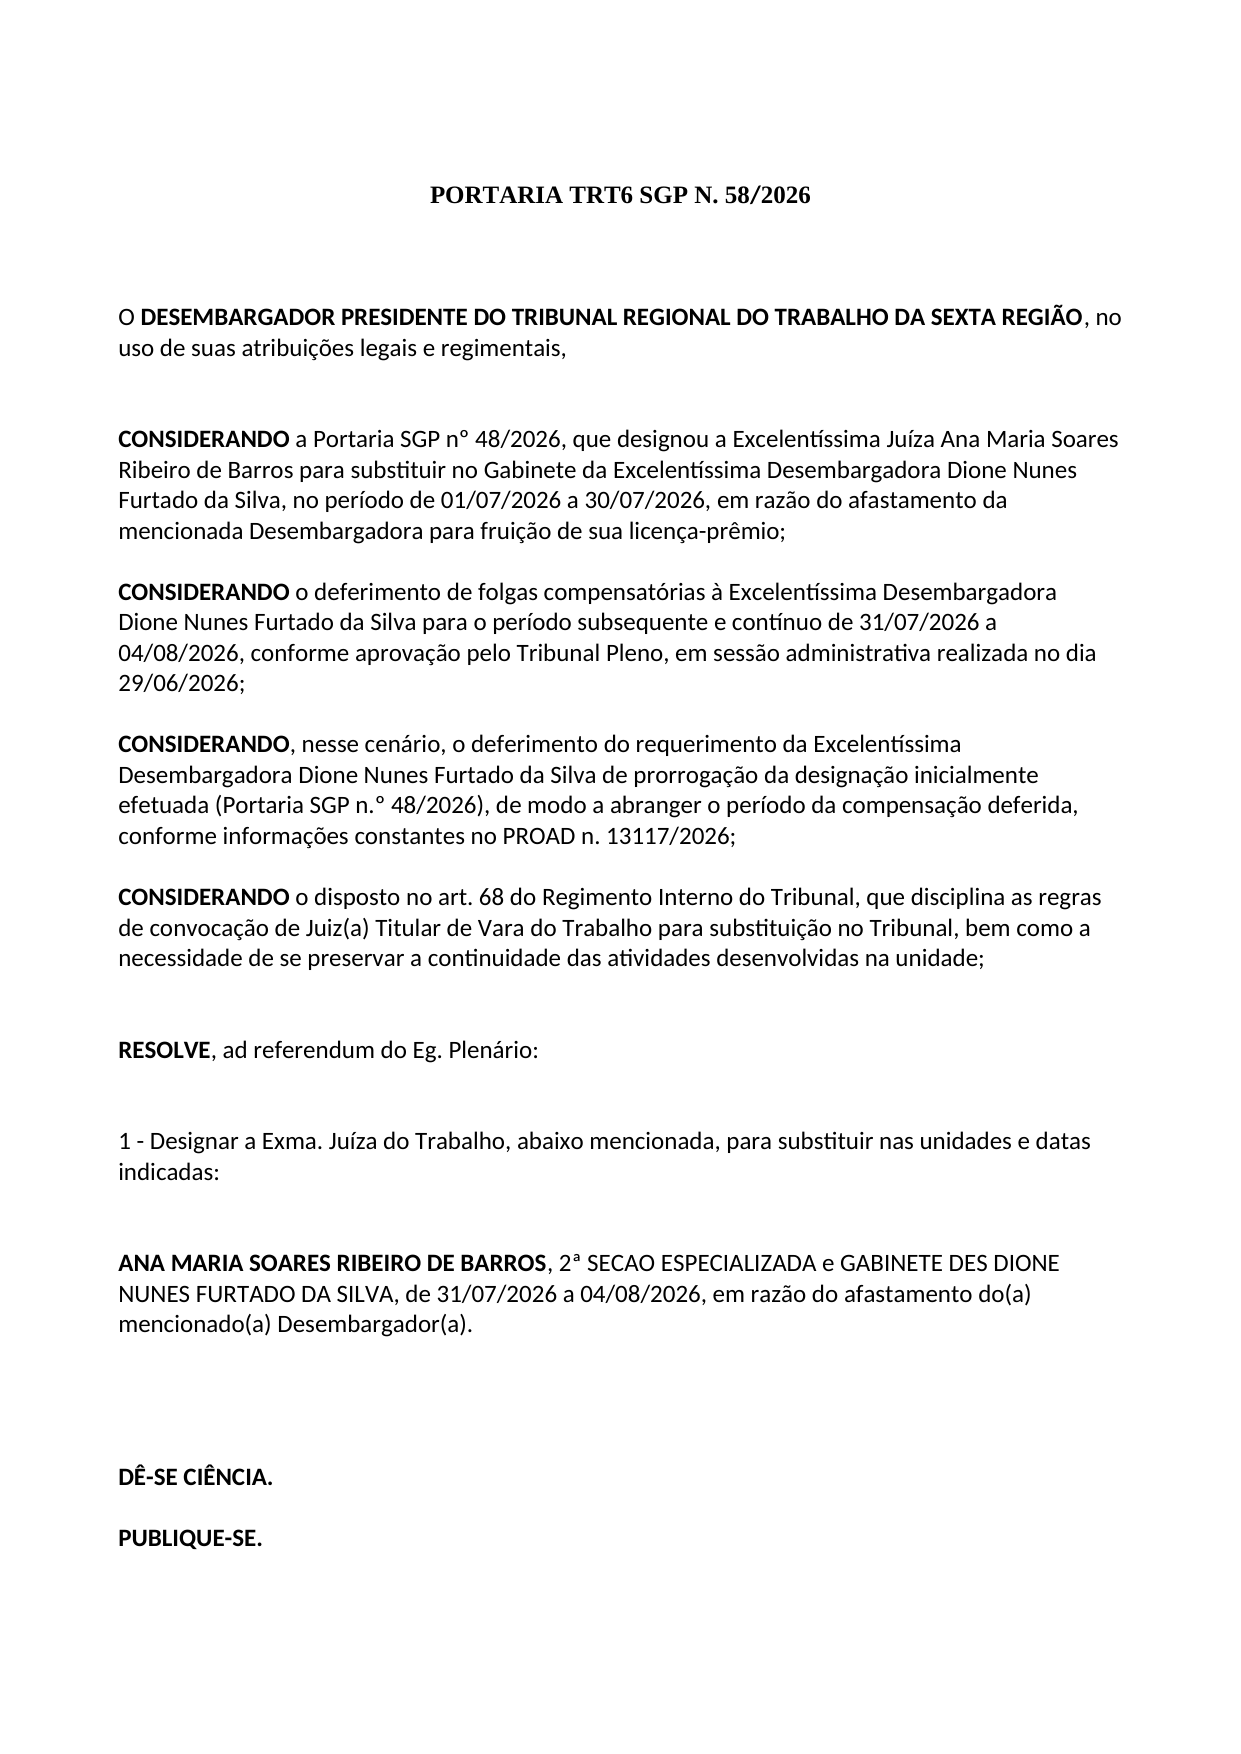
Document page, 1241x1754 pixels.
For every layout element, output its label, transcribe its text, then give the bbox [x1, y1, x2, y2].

text CONSIDERANDO o deferimento de folgas compensatórias à Excelentíssima Desembargadora Dione Nunes Furtado da Silva para o período subsequente e contínuo de 31/07/2026 a 04/08/2026, conforme aprovação pelo Tribunal Pleno, em sessão administrativa realizada no dia 29/06/2026; [118, 576, 1122, 698]
text CONSIDERANDO a Portaria SGP nº 48/2026, que designou a Excelentíssima Juíza Ana Maria Soares Ribeiro de Barros para substituir no Gabinete da Excelentíssima Desembargadora Dione Nunes Furtado da Silva, no período de 01/07/2026 a 30/07/2026, em razão do afastamento da mencionada Desembargadora para fruição de sua licença-prêmio; [118, 423, 1122, 545]
text 1 - Designar a Exma. Juíza do Trabalho, abaixo mencionada, para substituir nas unidades e datas indicadas: [118, 1125, 1122, 1186]
text O DESEMBARGADOR PRESIDENTE DO TRIBUNAL REGIONAL DO TRABALHO DA SEXTA REGIÃO, no uso de suas atribuições legais e regimentais, [118, 301, 1122, 362]
text CONSIDERANDO, nesse cenário, o deferimento do requerimento da Excelentíssima Desembargadora Dione Nunes Furtado da Silva de prorrogação da designação inicialmente efetuada (Portaria SGP n.º 48/2026), de modo a abranger o período da compensação deferida, conforme informações constantes no PROAD n. 13117/2026; [118, 728, 1122, 851]
text DÊ-SE CIÊNCIA. [118, 1461, 1122, 1492]
text RESOLVE, ad referendum do Eg. Plenário: [118, 1034, 1122, 1064]
text PORTARIA TRT6 SGP N. 58/2026 [118, 179, 1122, 210]
text CONSIDERANDO o disposto no art. 68 do Regimento Interno do Tribunal, que disciplina as regras de convocação de Juiz(a) Titular de Vara do Trabalho para substituição no Tribunal, bem como a necessidade de se preservar a continuidade das atividades desenvolvidas na unidade; [118, 881, 1122, 973]
text PUBLIQUE-SE. [118, 1522, 1122, 1553]
text ANA MARIA SOARES RIBEIRO DE BARROS, 2ª SECAO ESPECIALIZADA e GABINETE DES DIONE NUNES FURTADO DA SILVA, de 31/07/2026 a 04/08/2026, em razão do afastamento do(a) mencionado(a) Desembargador(a). [118, 1247, 1122, 1339]
